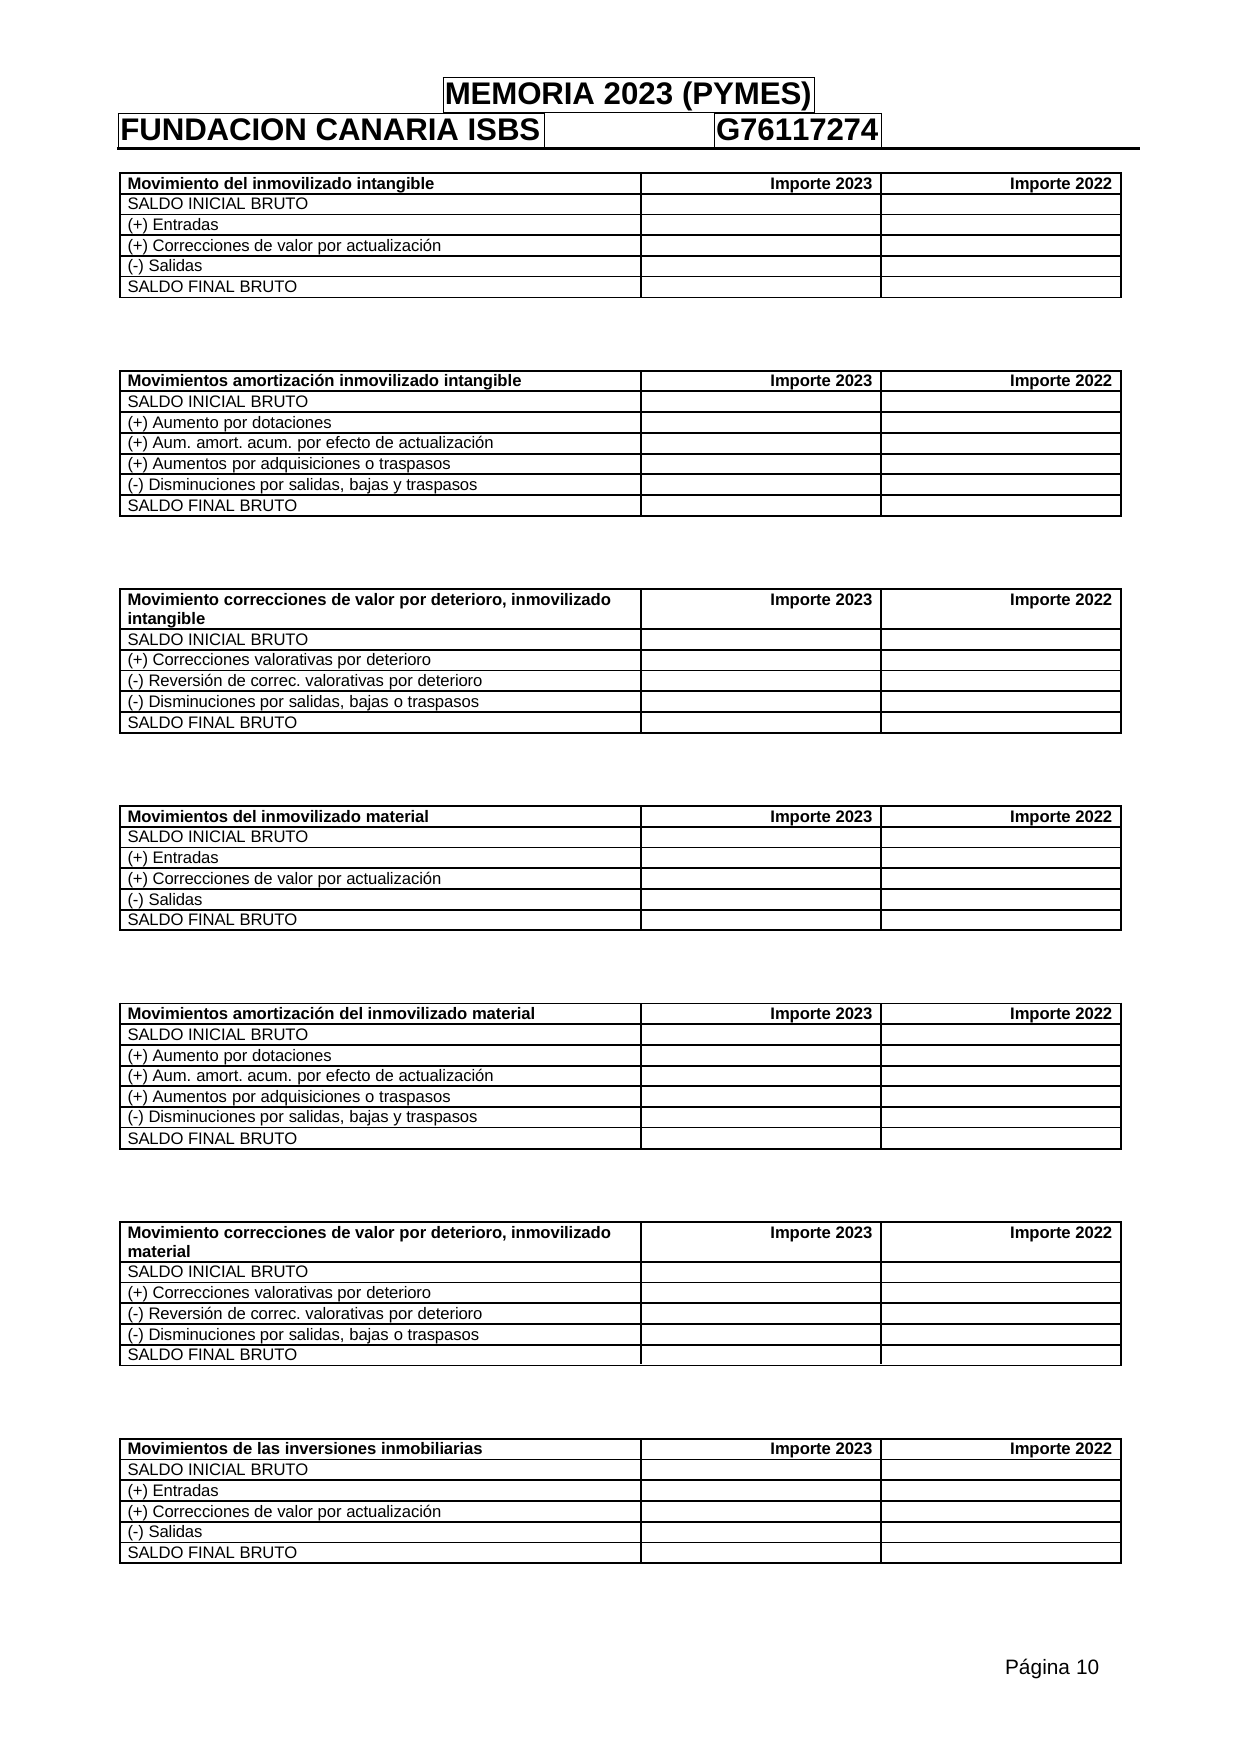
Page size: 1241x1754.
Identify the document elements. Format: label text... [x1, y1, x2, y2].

table_header Movimiento correcciones de valor por deterioro, inmovilizado material [121, 1223, 640, 1261]
table_cell (+) Aumentos por adquisiciones o traspasos [121, 1087, 640, 1106]
table_cell [642, 1128, 880, 1148]
table_cell (-) Reversión de correc. valorativas por deterioro [121, 671, 640, 690]
table_cell [882, 195, 1120, 213]
table_cell (-) Salidas [121, 1523, 640, 1541]
table_cell SALDO FINAL BRUTO [121, 911, 640, 929]
table_cell [642, 392, 880, 411]
table_cell SALDO INICIAL BRUTO [121, 1460, 640, 1479]
table_cell (+) Correcciones valorativas por deterioro [121, 1283, 640, 1302]
table_header Movimiento del inmovilizado intangible [121, 174, 640, 193]
table_cell [882, 651, 1120, 669]
table_cell [882, 869, 1120, 888]
table_cell [882, 1283, 1120, 1302]
table_cell [642, 630, 880, 649]
table_cell [882, 1346, 1120, 1364]
table_cell SALDO INICIAL BRUTO [121, 828, 640, 846]
table_cell SALDO INICIAL BRUTO [121, 195, 640, 213]
table_cell (+) Correcciones de valor por actualización [121, 869, 640, 888]
table_cell [642, 848, 880, 867]
table_cell [642, 1460, 880, 1479]
table_cell (-) Disminuciones por salidas, bajas o traspasos [121, 1325, 640, 1344]
table_cell [642, 1025, 880, 1044]
table_cell [882, 890, 1120, 909]
table_cell [642, 1263, 880, 1282]
table_header Importe 2023 [642, 372, 880, 390]
table_cell [642, 413, 880, 432]
table_cell [642, 277, 880, 297]
table_cell [882, 1128, 1120, 1148]
table_cell (-) Disminuciones por salidas, bajas y traspasos [121, 475, 640, 494]
table_cell (-) Reversión de correc. valorativas por deterioro [121, 1304, 640, 1323]
table_cell (+) Entradas [121, 848, 640, 867]
table_cell SALDO FINAL BRUTO [121, 1346, 640, 1364]
table_cell [882, 496, 1120, 515]
table_cell [882, 692, 1120, 711]
table_cell [642, 828, 880, 846]
table_header Movimiento correcciones de valor por deterioro, inmovilizado intangible [121, 590, 640, 628]
table_cell [882, 434, 1120, 453]
table_cell (+) Entradas [121, 215, 640, 234]
table_cell [882, 1502, 1120, 1521]
table_cell [642, 195, 880, 213]
table_cell SALDO FINAL BRUTO [121, 1128, 640, 1148]
table_cell (+) Correcciones de valor por actualización [121, 1502, 640, 1521]
table_cell (-) Salidas [121, 257, 640, 276]
table_cell SALDO FINAL BRUTO [121, 1543, 640, 1562]
table_cell [642, 1067, 880, 1085]
table_cell SALDO FINAL BRUTO [121, 713, 640, 732]
table_header Importe 2023 [642, 1004, 880, 1023]
table_cell [882, 911, 1120, 929]
table_cell [882, 215, 1120, 234]
table_cell (+) Aum. amort. acum. por efecto de actualización [121, 1067, 640, 1085]
table_cell SALDO INICIAL BRUTO [121, 1263, 640, 1282]
table_cell [882, 1481, 1120, 1500]
table_cell [642, 692, 880, 711]
table_cell [882, 392, 1120, 411]
table_cell [882, 236, 1120, 255]
table_cell (-) Disminuciones por salidas, bajas o traspasos [121, 692, 640, 711]
table_cell [882, 257, 1120, 276]
table_cell (-) Disminuciones por salidas, bajas y traspasos [121, 1108, 640, 1127]
table_header Movimientos amortización del inmovilizado material [121, 1004, 640, 1023]
table_cell [882, 1108, 1120, 1127]
table_cell SALDO FINAL BRUTO [121, 496, 640, 515]
table_cell [642, 869, 880, 888]
table_header Importe 2022 [882, 372, 1120, 390]
table_cell [882, 630, 1120, 649]
table_cell [882, 1025, 1120, 1044]
table_cell (+) Aumento por dotaciones [121, 1046, 640, 1065]
table_cell [882, 1067, 1120, 1085]
table_cell [882, 1325, 1120, 1344]
table_cell (+) Correcciones de valor por actualización [121, 236, 640, 255]
table_cell [642, 1325, 880, 1344]
table_cell [882, 671, 1120, 690]
table_cell [882, 1087, 1120, 1106]
table_cell [882, 848, 1120, 867]
table_cell [882, 828, 1120, 846]
table_cell (+) Entradas [121, 1481, 640, 1500]
table_cell SALDO INICIAL BRUTO [121, 392, 640, 411]
table_cell [642, 475, 880, 494]
table_cell [642, 1502, 880, 1521]
table_cell [642, 1304, 880, 1323]
table_cell [882, 455, 1120, 473]
table_cell [882, 475, 1120, 494]
table_cell [642, 496, 880, 515]
table_cell [882, 413, 1120, 432]
table_header Importe 2022 [882, 590, 1120, 628]
table_cell (-) Salidas [121, 890, 640, 909]
table_cell [642, 1481, 880, 1500]
table_cell [642, 1283, 880, 1302]
table_cell SALDO INICIAL BRUTO [121, 630, 640, 649]
table_cell (+) Aumentos por adquisiciones o traspasos [121, 455, 640, 473]
table_cell (+) Aum. amort. acum. por efecto de actualización [121, 434, 640, 453]
table_header Importe 2023 [642, 174, 880, 193]
table_header Importe 2023 [642, 807, 880, 826]
table_cell [642, 455, 880, 473]
table_header Importe 2023 [642, 1223, 880, 1261]
table_cell SALDO INICIAL BRUTO [121, 1025, 640, 1044]
table_header Importe 2022 [882, 1004, 1120, 1023]
table_header Importe 2022 [882, 807, 1120, 826]
table_cell (+) Aumento por dotaciones [121, 413, 640, 432]
table_cell [642, 651, 880, 669]
table_cell [642, 713, 880, 732]
table_cell [882, 1543, 1120, 1562]
table_cell [642, 911, 880, 929]
table_cell (+) Correcciones valorativas por deterioro [121, 651, 640, 669]
table_header Importe 2022 [882, 1440, 1120, 1458]
table_cell [642, 1543, 880, 1562]
table_cell [642, 1108, 880, 1127]
table_cell [882, 1523, 1120, 1541]
table_cell [642, 1523, 880, 1541]
table_header Movimientos de las inversiones inmobiliarias [121, 1440, 640, 1458]
table_cell [882, 1046, 1120, 1065]
table_cell [642, 1087, 880, 1106]
table_cell [882, 1304, 1120, 1323]
table_header Importe 2022 [882, 174, 1120, 193]
table_cell [882, 277, 1120, 297]
table_cell [882, 713, 1120, 732]
table_header Importe 2023 [642, 1440, 880, 1458]
table_header Importe 2022 [882, 1223, 1120, 1261]
table_cell [642, 1046, 880, 1065]
table_cell SALDO FINAL BRUTO [121, 277, 640, 297]
table_cell [642, 671, 880, 690]
table_header Movimientos amortización inmovilizado intangible [121, 372, 640, 390]
table_header Importe 2023 [642, 590, 880, 628]
table_cell [642, 236, 880, 255]
table_cell [642, 257, 880, 276]
table_cell [642, 1346, 880, 1364]
table_cell [882, 1263, 1120, 1282]
table_cell [882, 1460, 1120, 1479]
table_cell [642, 434, 880, 453]
table_cell [642, 890, 880, 909]
table_cell [642, 215, 880, 234]
table_header Movimientos del inmovilizado material [121, 807, 640, 826]
